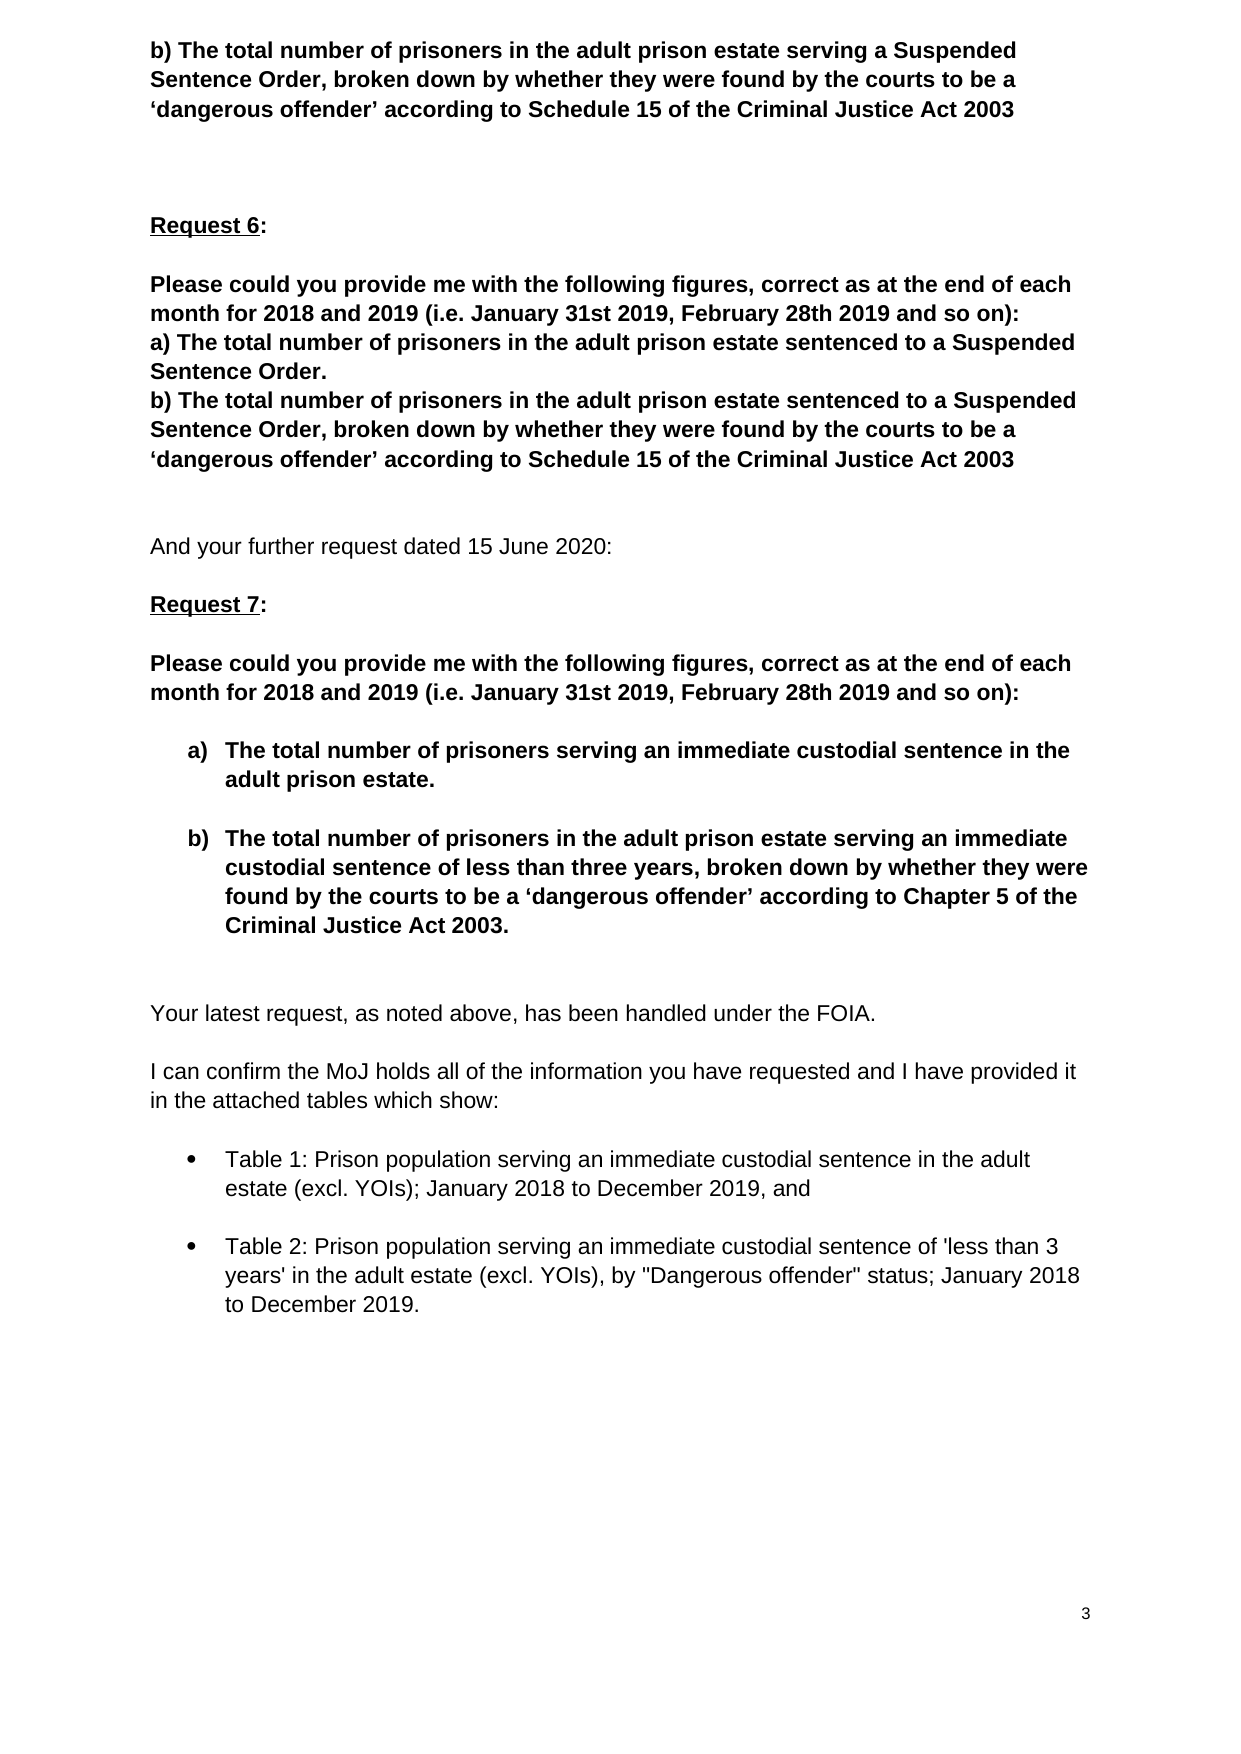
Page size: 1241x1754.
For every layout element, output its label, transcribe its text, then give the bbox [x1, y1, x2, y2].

text Please could you provide me with the following figures, correct as at the end of each month for 2018 and 2019 (i.e. January 31st 2019, February 28th 2019 and so on): [150, 269, 1090, 327]
text b) The total number of prisoners in the adult prison estate serving a Suspended Sentence Order, broken down by whether they were found by the courts to be a ‘dangerous offender’ according to Schedule 15 of the Criminal Justice Act 2003 [150, 35, 1090, 123]
list Table 2: Prison population serving an immediate custodial sentence of 'less than 3 years' in the adult estate (excl. YOIs), by "Dangerous offender" status; January 2018 to December 2019. [187, 1231, 1090, 1319]
list The total number of prisoners in the adult prison estate serving an immediate custodial sentence of less than three years, broken down by whether they were found by the courts to be a ‘dangerous offender’ according to Chapter 5 of the Criminal Justice Act 2003. [187, 823, 1090, 939]
text Your latest request, as noted above, has been handled under the FOIA. [150, 998, 1090, 1027]
list The total number of prisoners serving an immediate custodial sentence in the adult prison estate. [187, 735, 1090, 794]
text Please could you provide me with the following figures, correct as at the end of each month for 2018 and 2019 (i.e. January 31st 2019, February 28th 2019 and so on): [150, 648, 1090, 706]
text I can confirm the MoJ holds all of the information you have requested and I have provided it in the attached tables which show: [150, 1056, 1090, 1114]
text And your further request dated 15 June 2020: [150, 531, 1090, 560]
text Request 6: [150, 210, 1090, 239]
list Table 1: Prison population serving an immediate custodial sentence in the adult estate (excl. YOIs); January 2018 to December 2019, and [187, 1144, 1090, 1202]
text a) The total number of prisoners in the adult prison estate sentenced to a Suspended Sentence Order. [150, 327, 1090, 385]
text Request 7: [150, 589, 1090, 619]
text b) The total number of prisoners in the adult prison estate sentenced to a Suspended Sentence Order, broken down by whether they were found by the courts to be a ‘dangerous offender’ according to Schedule 15 of the Criminal Justice Act 2003 [150, 385, 1090, 473]
